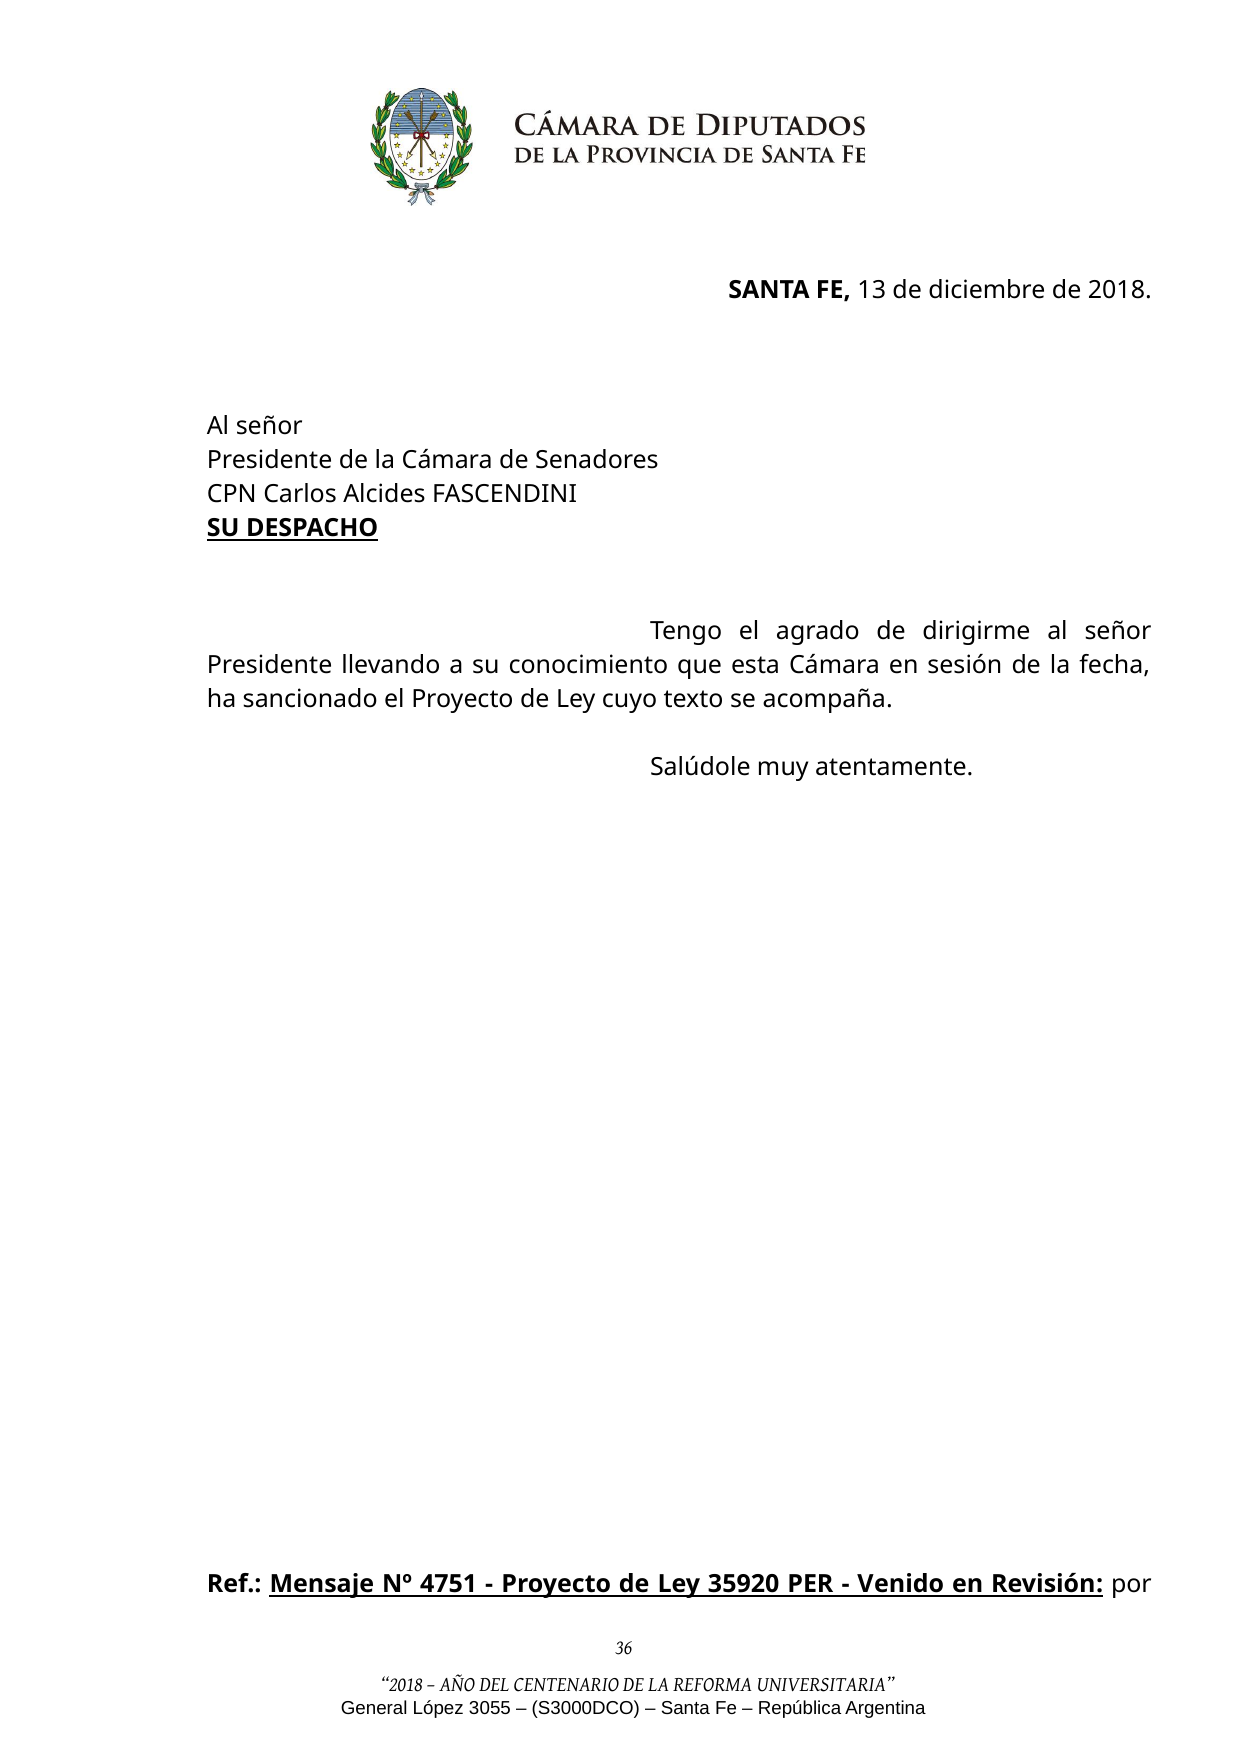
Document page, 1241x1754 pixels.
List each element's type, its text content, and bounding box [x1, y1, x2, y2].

picture [370, 88, 866, 210]
text CPN Carlos Alcides FASCENDINI [207, 476, 1152, 510]
text Ref.: Mensaje Nº 4751 - Proyecto de Ley 35920 PER - Venido en Revisión: por [207, 1566, 1152, 1600]
text Al señor [207, 408, 1152, 442]
text Presidente de la Cámara de Senadores [207, 442, 1152, 476]
text SANTA FE, 13 de diciembre de 2018. [207, 272, 1152, 306]
text Tengo el agrado de dirigirme al señor Presidente llevando a su conocimiento que esta Cámara en sesión de la fecha, ha sancionado el Proyecto de Ley cuyo texto se acompaña. [207, 612, 1152, 714]
text SU DESPACHO [207, 510, 1152, 544]
text Salúdole muy atentamente. [207, 748, 1152, 783]
